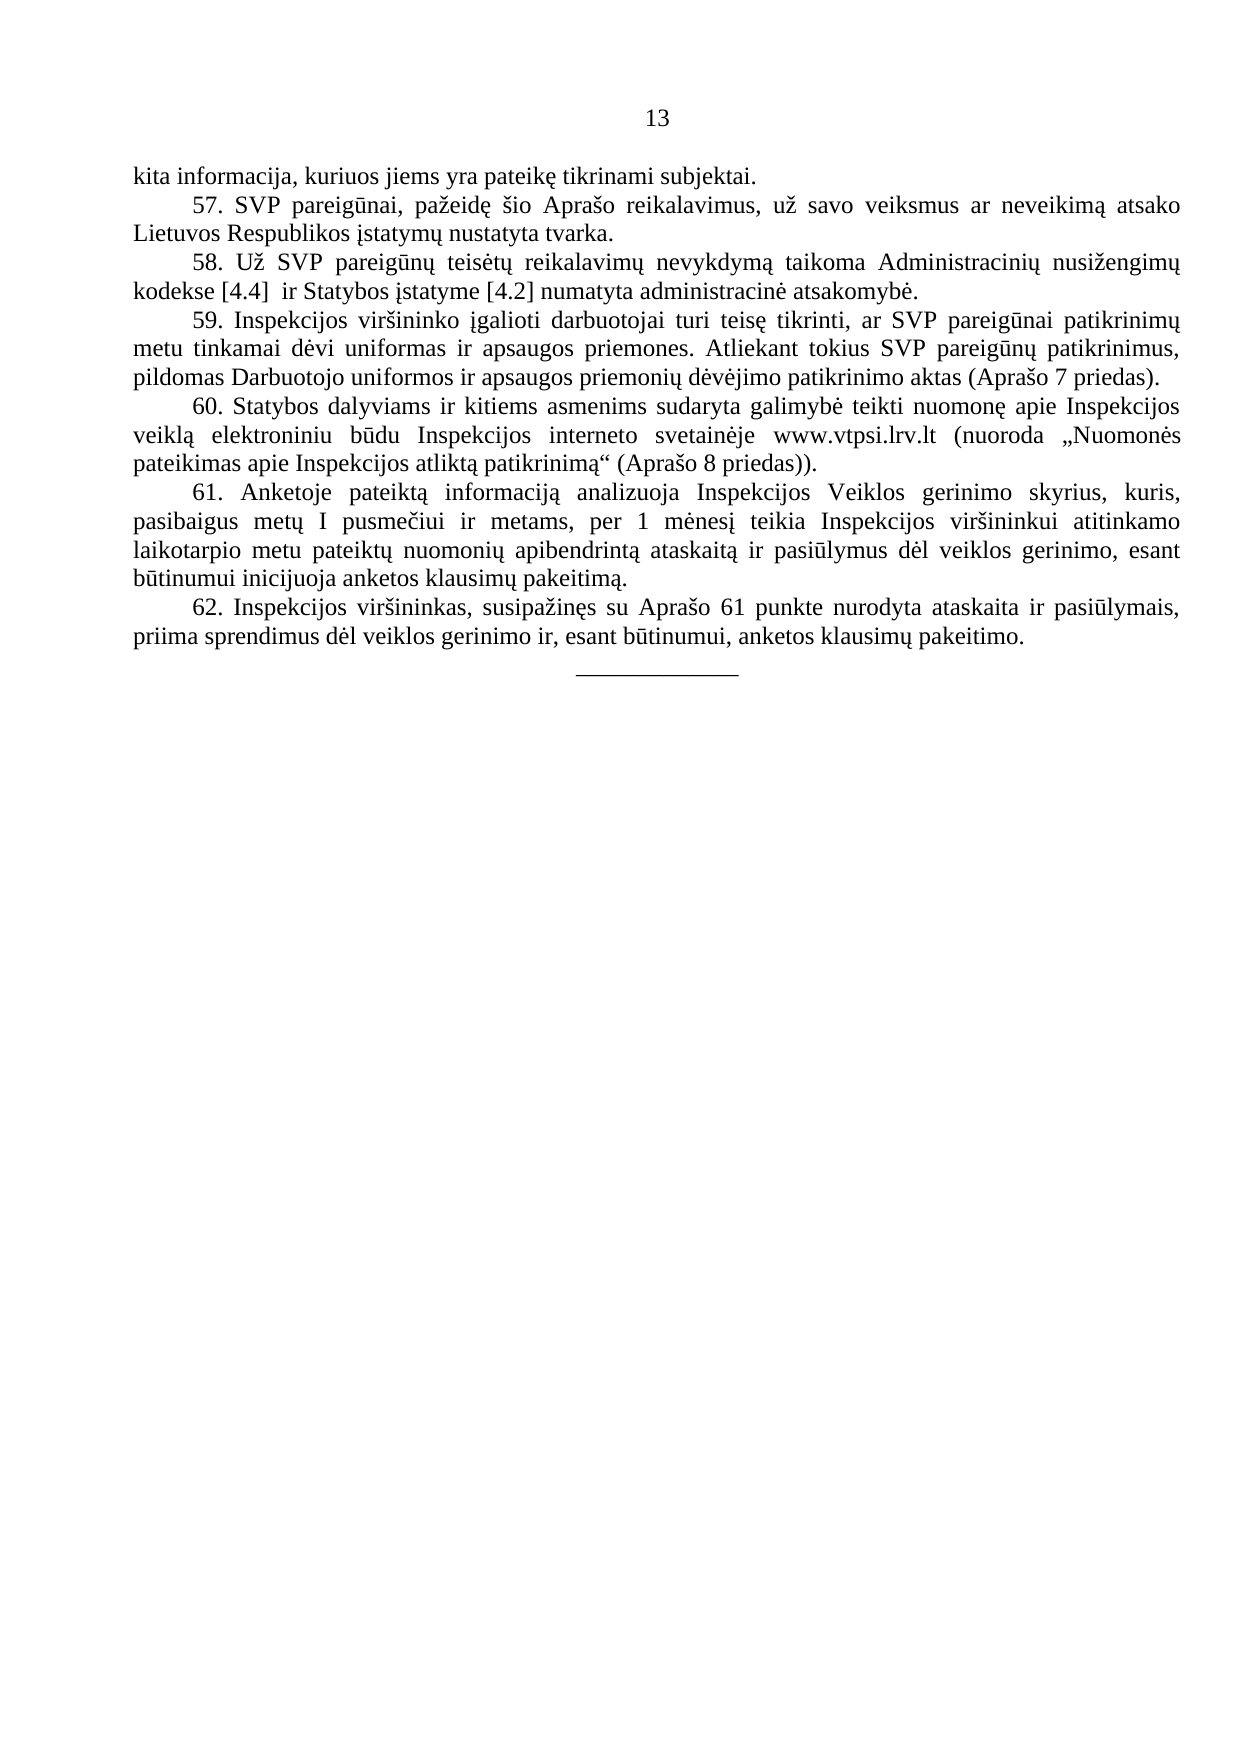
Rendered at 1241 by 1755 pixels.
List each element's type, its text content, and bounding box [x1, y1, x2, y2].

text 62. Inspekcijos viršininkas, susipažinęs su Aprašo 61 punkte nurodyta ataskaita ir pasiūlymais, priima sprendimus dėl veiklos gerinimo ir, esant būtinumui, anketos klausimų pakeitimo. [133, 592, 1181, 650]
text 59. Inspekcijos viršininko įgalioti darbuotojai turi teisę tikrinti, ar SVP pareigūnai patikrinimų metu tinkamai dėvi uniformas ir apsaugos priemones. Atliekant tokius SVP pareigūnų patikrinimus, pildomas Darbuotojo uniformos ir apsaugos priemonių dėvėjimo patikrinimo aktas (Aprašo 7 priedas). [133, 305, 1181, 391]
text 58. Už SVP pareigūnų teisėtų reikalavimų nevykdymą taikoma Administracinių nusižengimų kodekse [4.4] ir Statybos įstatyme [4.2] numatyta administracinė atsakomybė. [133, 247, 1181, 305]
text 60. Statybos dalyviams ir kitiems asmenims sudaryta galimybė teikti nuomonę apie Inspekcijos veiklą elektroniniu būdu Inspekcijos interneto svetainėje www.vtpsi.lrv.lt (nuoroda „Nuomonės pateikimas apie Inspekcijos atliktą patikrinimą“ (Aprašo 8 priedas)). [133, 391, 1181, 477]
text kita informacija, kuriuos jiems yra pateikę tikrinami subjektai. [133, 161, 1181, 190]
text _____________ [133, 650, 1181, 678]
text 61. Anketoje pateiktą informaciją analizuoja Inspekcijos Veiklos gerinimo skyrius, kuris, pasibaigus metų I pusmečiui ir metams, per 1 mėnesį teikia Inspekcijos viršininkui atitinkamo laikotarpio metu pateiktų nuomonių apibendrintą ataskaitą ir pasiūlymus dėl veiklos gerinimo, esant būtinumui inicijuoja anketos klausimų pakeitimą. [133, 477, 1181, 592]
text 57. SVP pareigūnai, pažeidę šio Aprašo reikalavimus, už savo veiksmus ar neveikimą atsako Lietuvos Respublikos įstatymų nustatyta tvarka. [133, 190, 1181, 247]
